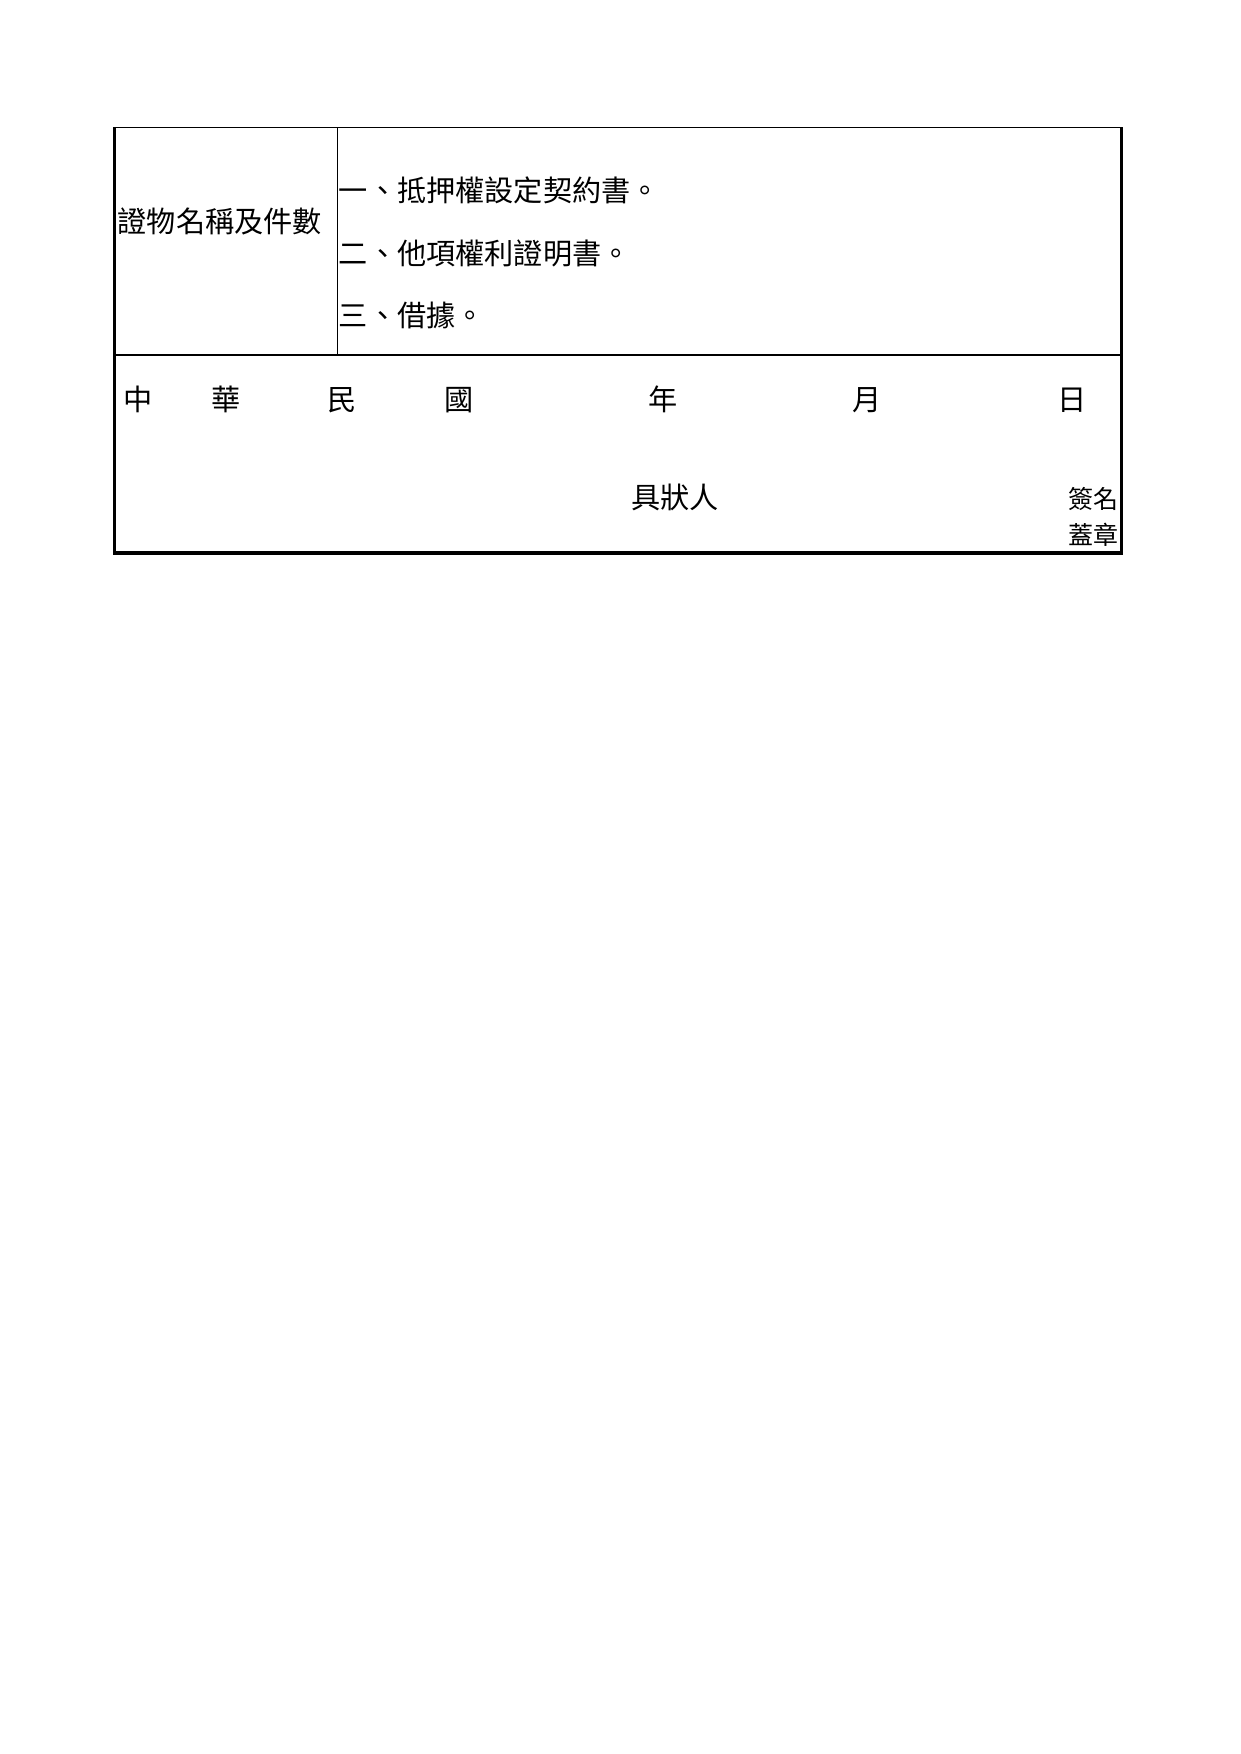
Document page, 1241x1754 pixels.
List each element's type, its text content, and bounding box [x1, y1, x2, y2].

table_cell 證物名稱及件數 [116, 128, 337, 354]
table_cell 一、抵押權設定契約書。 二、他項權利證明書。 三、借據。 [338, 128, 1120, 354]
table_cell 中 華 民 國 年 月 日 具狀人 簽名 蓋章 [116, 356, 1120, 551]
